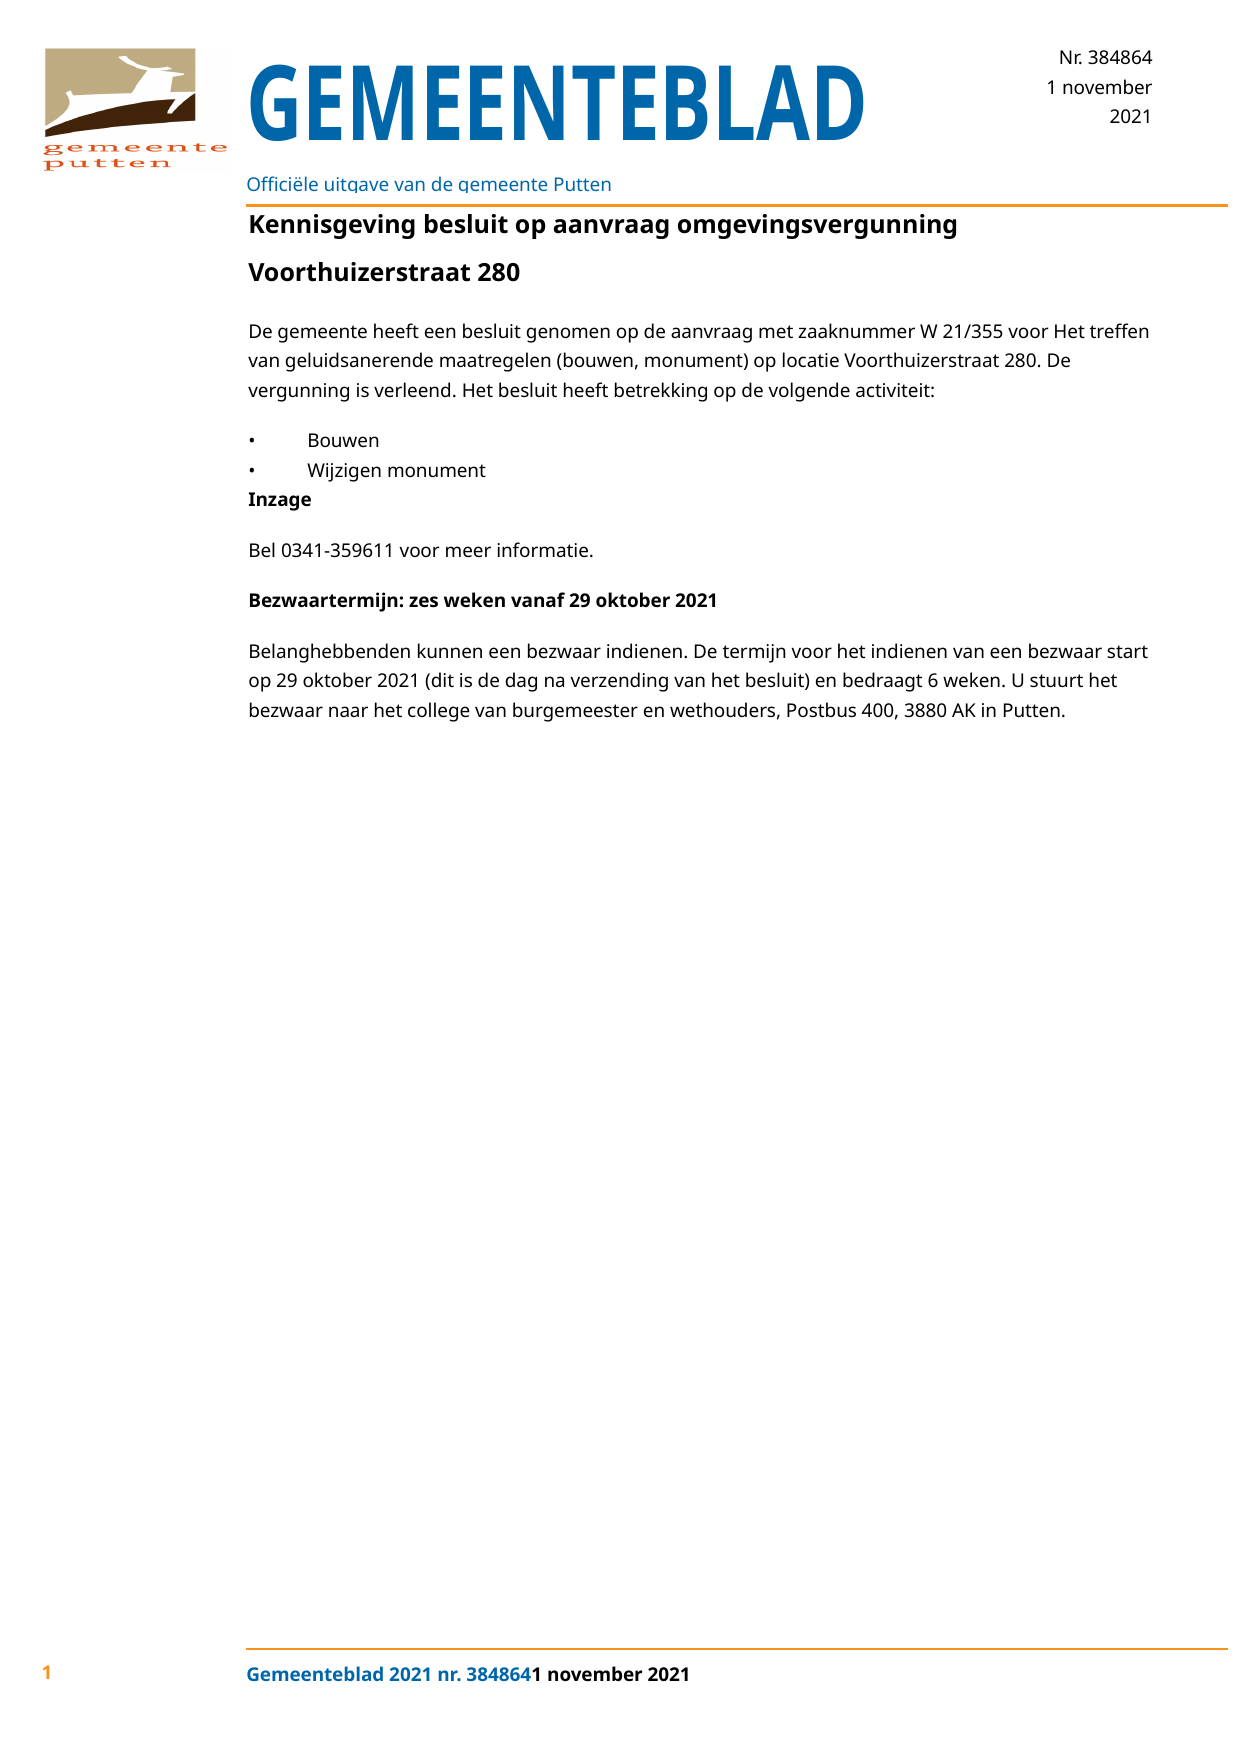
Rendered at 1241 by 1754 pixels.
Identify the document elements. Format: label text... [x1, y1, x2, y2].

list Bouwen [248, 427, 1152, 453]
text Bel 0341-359611 voor meer informatie. [248, 537, 1152, 563]
text Bezwaartermijn: zes weken vanaf 29 oktober 2021 [248, 587, 1152, 613]
picture [41, 47, 231, 172]
list Wijzigen monument [248, 457, 1152, 483]
text Kennisgeving besluit op aanvraag omgevingsvergunning Voorthuizerstraat 280 [248, 207, 1152, 288]
text De gemeente heeft een besluit genomen op de aanvraag met zaaknummer W 21/355 voor Het treffen van geluidsanerende maatregelen (bouwen, monument) op locatie Voorthuizerstraat 280. De vergunning is verleend. Het besluit heeft betrekking op de volgende activiteit: [248, 318, 1152, 403]
text Inzage [248, 487, 1152, 512]
text Belanghebbenden kunnen een bezwaar indienen. De termijn voor het indienen van een bezwaar start op 29 oktober 2021 (dit is de dag na verzending van het besluit) en bedraagt 6 weken. U stuurt het bezwaar naar het college van burgemeester en wethouders, Postbus 400, 3880 AK in Putten. [248, 638, 1152, 723]
